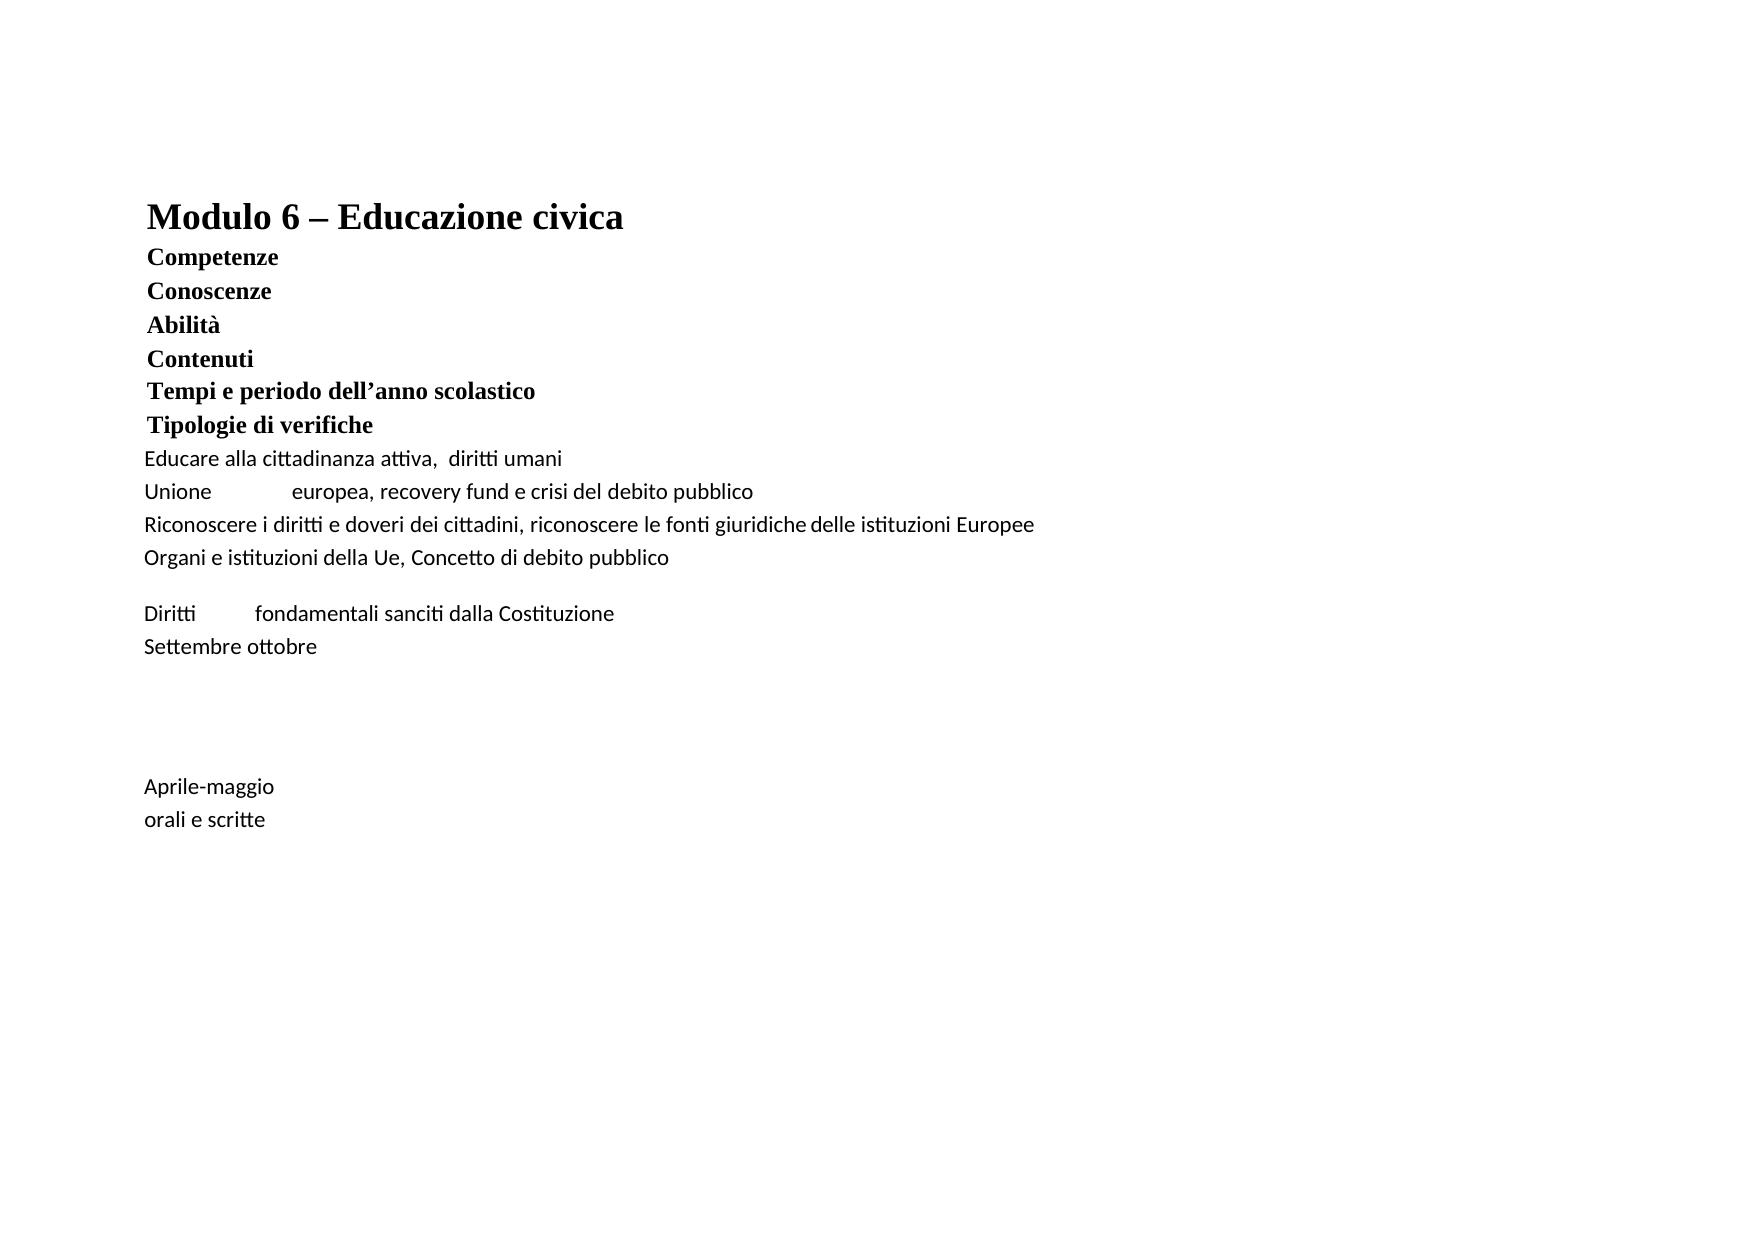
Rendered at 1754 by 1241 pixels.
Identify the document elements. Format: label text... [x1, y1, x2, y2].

text orali e scritte [144, 805, 1652, 833]
text Modulo 6 – Educazione civica [147, 194, 1652, 237]
text Organi e istituzioni della Ue, Concetto di debito pubblico [144, 543, 1647, 571]
text Conoscenze [147, 276, 1652, 305]
text Aprile-maggio [144, 772, 1652, 800]
text Settembre ottobre [144, 632, 1652, 660]
text Unione europea, recovery fund e crisi del debito pubblico [144, 477, 1647, 505]
text Contenuti [147, 344, 1652, 373]
text Abilità [147, 310, 1652, 339]
text Diritti fondamentali sanciti dalla Costituzione [144, 599, 1647, 627]
text Competenze [147, 242, 1652, 271]
text Riconoscere i diritti e doveri dei cittadini, riconoscere le fonti giuridiche delle istituzioni Europee [144, 510, 1647, 538]
text Tempi e periodo dell’anno scolastico [147, 376, 1621, 405]
text Tipologie di verifiche [147, 410, 1652, 438]
text Educare alla cittadinanza attiva, diritti umani [144, 444, 1647, 472]
